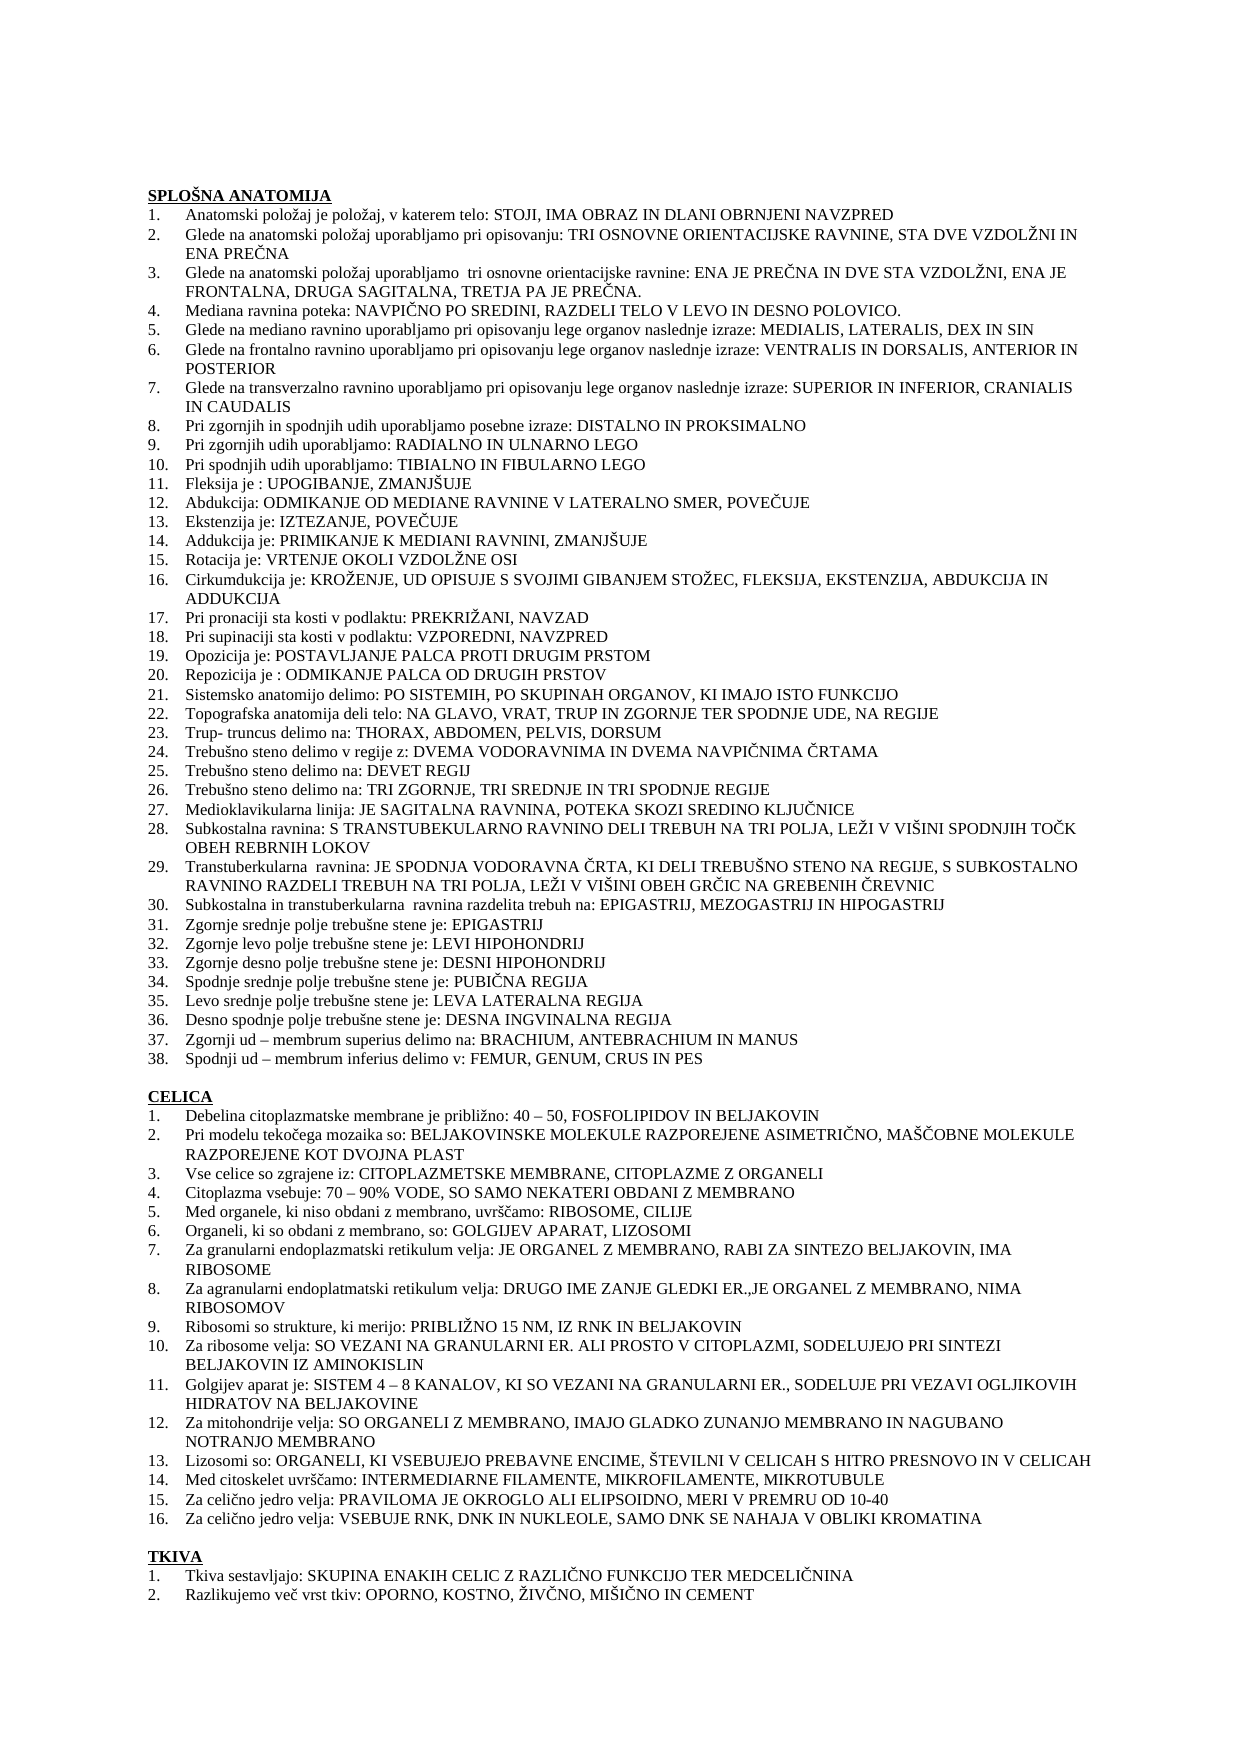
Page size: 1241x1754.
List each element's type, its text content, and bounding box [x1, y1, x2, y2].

list Repozicija je : ODMIKANJE PALCA OD DRUGIH PRSTOV [148, 665, 1093, 684]
list Glede na transverzalno ravnino uporabljamo pri opisovanju lege organov naslednje izraze: SUPERIOR IN INFERIOR, CRANIALIS IN CAUDALIS [148, 378, 1093, 416]
list Fleksija je : UPOGIBANJE, ZMANJŠUJE [148, 473, 1093, 493]
list Golgijev aparat je: sistem 4 – 8 kanalov, ki so vezani na granularni er., sodeluje pri vezavi ogljikovih hidratov na beljakovine [148, 1374, 1093, 1413]
list Zgornji ud – membrum superius delimo na: BRACHIUM, ANTEBRACHIUM IN MANUS [148, 1029, 1093, 1048]
subtitle SPLOŠNA ANATOMIJA [148, 186, 1093, 205]
list Trebušno steno delimo na: TRI ZGORNJE, TRI SREDNJE IN TRI SPODNJE REGIJE [148, 780, 1093, 799]
list Transtuberkularna ravnina: JE SPODNJA VODORAVNA ČRTA, KI DELI TREBUŠNO STENO NA REGIJE, S SUBKOSTALNO RAVNINO RAZDELI TREBUH NA TRI POLJA, LEŽI V VIŠINI OBEH GRČIC NA GREBENIH ČREVNIC [148, 857, 1093, 895]
subtitle TKIVA [148, 1547, 1093, 1566]
list Pri pronaciji sta kosti v podlaktu: PREKRIŽANI, NAVZAD [148, 608, 1093, 627]
list Razlikujemo več vrst tkiv: OPORNO, KOSTNO, ŽIVČNO, MIŠIČNO IN CEMENT [148, 1585, 1093, 1604]
list Za agranularni endoplatmatski retikulum velja: DRUGO IME ZANJE GLEDKI ER.,JE ORGANEL Z MEMBRANO, NIMA RIBOSOMOV [148, 1278, 1093, 1317]
list Spodnje srednje polje trebušne stene je: PUBIČNA REGIJA [148, 972, 1093, 991]
list Pri supinaciji sta kosti v podlaktu: VZPOREDNI, NAVZPRED [148, 627, 1093, 646]
list Za granularni endoplazmatski retikulum velja: JE ORGANEL Z MEMBRANO, RABI ZA SINTEZO BELJAKOVIN, IMA RIBOSOME [148, 1240, 1093, 1278]
list Debelina citoplazmatske membrane je približno: 40 – 50, FOSFOLIPIDOV IN BELJAKOVIN [148, 1106, 1093, 1125]
list Organeli, ki so obdani z membrano, so: GOLGIJEV APARAT, LIZOSOMI [148, 1221, 1093, 1240]
list Spodnji ud – membrum inferius delimo v: FEMUR, GENUM, CRUS IN PES [148, 1048, 1093, 1068]
list Mediana ravnina poteka: NAVPIČNO PO SREDINI, RAZDELI TELO V LEVO IN DESNO POLOVICO. [148, 301, 1093, 320]
list Za celično jedro velja: PRAVILOMA JE OKROGLO ALI ELIPSOIDNO, MERI V PREMRU OD 10-40 [148, 1489, 1093, 1508]
list Glede na anatomski položaj uporabljamo pri opisovanju: tri osnovne orientacijske ravnine, sta dve vzdolžni in ena prečna [148, 224, 1093, 263]
list Levo srednje polje trebušne stene je: LEVA LATERALNA REGIJA [148, 991, 1093, 1010]
list Glede na frontalno ravnino uporabljamo pri opisovanju lege organov naslednje izraze: VENTRALIS IN DORSALIS, ANTERIOR IN POSTERIOR [148, 339, 1093, 378]
list Za celično jedro velja: VSEBUJE RNK, DNK IN NUKLEOLE, SAMO DNK SE NAHAJA V OBLIKI KROMATINA [148, 1508, 1093, 1528]
list Zgornje levo polje trebušne stene je: LEVI HIPOHONDRIJ [148, 933, 1093, 953]
list Desno spodnje polje trebušne stene je: DESNA INGVINALNA REGIJA [148, 1010, 1093, 1029]
list Abdukcija: ODMIKANJE OD MEDIANE RAVNINE V LATERALNO SMER, POVEČUJE [148, 493, 1093, 512]
list Medioklavikularna linija: JE SAGITALNA RAVNINA, POTEKA SKOZI SREDINO KLJUČNICE [148, 799, 1093, 818]
list Med citoskelet uvrščamo: INTERMEDIARNE FILAMENTE, MIKROFILAMENTE, MIKROTUBULE [148, 1470, 1093, 1489]
list Vse celice so zgrajene iz: CITOPLAZMETSKE MEMBRANE, CITOPLAZME Z ORGANELI [148, 1163, 1093, 1183]
list Glede na mediano ravnino uporabljamo pri opisovanju lege organov naslednje izraze: MEDIALIS, LATERALIS, DEX IN SIN [148, 320, 1093, 339]
list Trebušno steno delimo na: DEVET REGIJ [148, 761, 1093, 780]
list Subkostalna ravnina: S TRANSTUBEKULARNO RAVNINO DELI TREBUH NA TRI POLJA, LEŽI V VIŠINI SPODNJIH TOČK OBEH REBRNIH LOKOV [148, 818, 1093, 857]
list Trup- truncus delimo na: THORAX, ABDOMEN, PELVIS, DORSUM [148, 723, 1093, 742]
list Tkiva sestavljajo: SKUPINA ENAKIH CELIC Z RAZLIČNO FUNKCIJO TER MEDCELIČNINA [148, 1566, 1093, 1585]
list Med organele, ki niso obdani z membrano, uvrščamo: RIBOSOME, CILIJE [148, 1202, 1093, 1221]
list Lizosomi so: ORGANELI, KI VSEBUJEJO PREBAVNE ENCIME, ŠTEVILNI V CELICAH S HITRO PRESNOVO IN V CELICAH [148, 1451, 1093, 1470]
list Ekstenzija je: IZTEZANJE, POVEČUJE [148, 512, 1093, 531]
list Pri zgornjih udih uporabljamo: RADIALNO IN ULNARNO LEGO [148, 435, 1093, 454]
list Pri zgornjih in spodnjih udih uporabljamo posebne izraze: DISTALNO IN PROKSIMALNO [148, 416, 1093, 435]
list Opozicija je: POSTAVLJANJE PALCA PROTI DRUGIM PRSTOM [148, 646, 1093, 665]
list Topografska anatomija deli telo: na glavo, vrat, trup in zgornje ter spodnje ude, na regije [148, 703, 1093, 723]
list Glede na anatomski položaj uporabljamo tri osnovne orientacijske ravnine: ENA JE PREČNA IN DVE STA VZDOLŽNI, ENA JE FRONTALNA, DRUGA SAGITALNA, TRETJA PA JE PREČNA. [148, 263, 1093, 301]
list Pri modelu tekočega mozaika so: BELJAKOVINSKE MOLEKULE RAZPOREJENE ASIMETRIČNO, MAŠČOBNE MOLEKULE RAZPOREJENE KOT DVOJNA PLAST [148, 1125, 1093, 1163]
list Anatomski položaj je položaj, v katerem telo: stoji, ima obraz in dlani obrnjeni navzpred [148, 205, 1093, 224]
list Pri spodnjih udih uporabljamo: TIBIALNO IN FIBULARNO LEGO [148, 454, 1093, 473]
list Subkostalna in transtuberkularna ravnina razdelita trebuh na: EPIGASTRIJ, MEZOGASTRIJ IN HIPOGASTRIJ [148, 895, 1093, 914]
list Citoplazma vsebuje: 70 – 90% VODE, SO SAMO NEKATERI OBDANI Z MEMBRANO [148, 1183, 1093, 1202]
list Sistemsko anatomijo delimo: PO SISTEMIH, PO SKUPINAH ORGANOV, KI IMAJO ISTO FUNKCIJO [148, 684, 1093, 703]
list Addukcija je: PRIMIKANJE K MEDIANI RAVNINI, ZMANJŠUJE [148, 531, 1093, 550]
list Trebušno steno delimo v regije z: DVEMA VODORAVNIMA IN DVEMA NAVPIČNIMA ČRTAMA [148, 742, 1093, 761]
list Zgornje srednje polje trebušne stene je: EPIGASTRIJ [148, 914, 1093, 933]
list Rotacija je: VRTENJE OKOLI VZDOLŽNE OSI [148, 550, 1093, 569]
list Cirkumdukcija je: KROŽENJE, UD OPISUJE S SVOJIMI GIBANJEM STOŽEC, FLEKSIJA, EKSTENZIJA, ABDUKCIJA IN ADDUKCIJA [148, 569, 1093, 608]
list Ribosomi so strukture, ki merijo: PRIBLIŽNO 15 NM, IZ RNK IN BELJAKOVIN [148, 1317, 1093, 1336]
list Zgornje desno polje trebušne stene je: DESNI HIPOHONDRIJ [148, 953, 1093, 972]
list Za ribosome velja: SO VEZANI NA GRANULARNI ER. ALI PROSTO V CITOPLAZMI, SODELUJEJO PRI SINTEZI BELJAKOVIN IZ AMINOKISLIN [148, 1336, 1093, 1374]
list Za mitohondrije velja: SO ORGANELI Z MEMBRANO, IMAJO GLADKO ZUNANJO MEMBRANO IN NAGUBANO NOTRANJO MEMBRANO [148, 1413, 1093, 1451]
subtitle CELICA [148, 1087, 1093, 1106]
